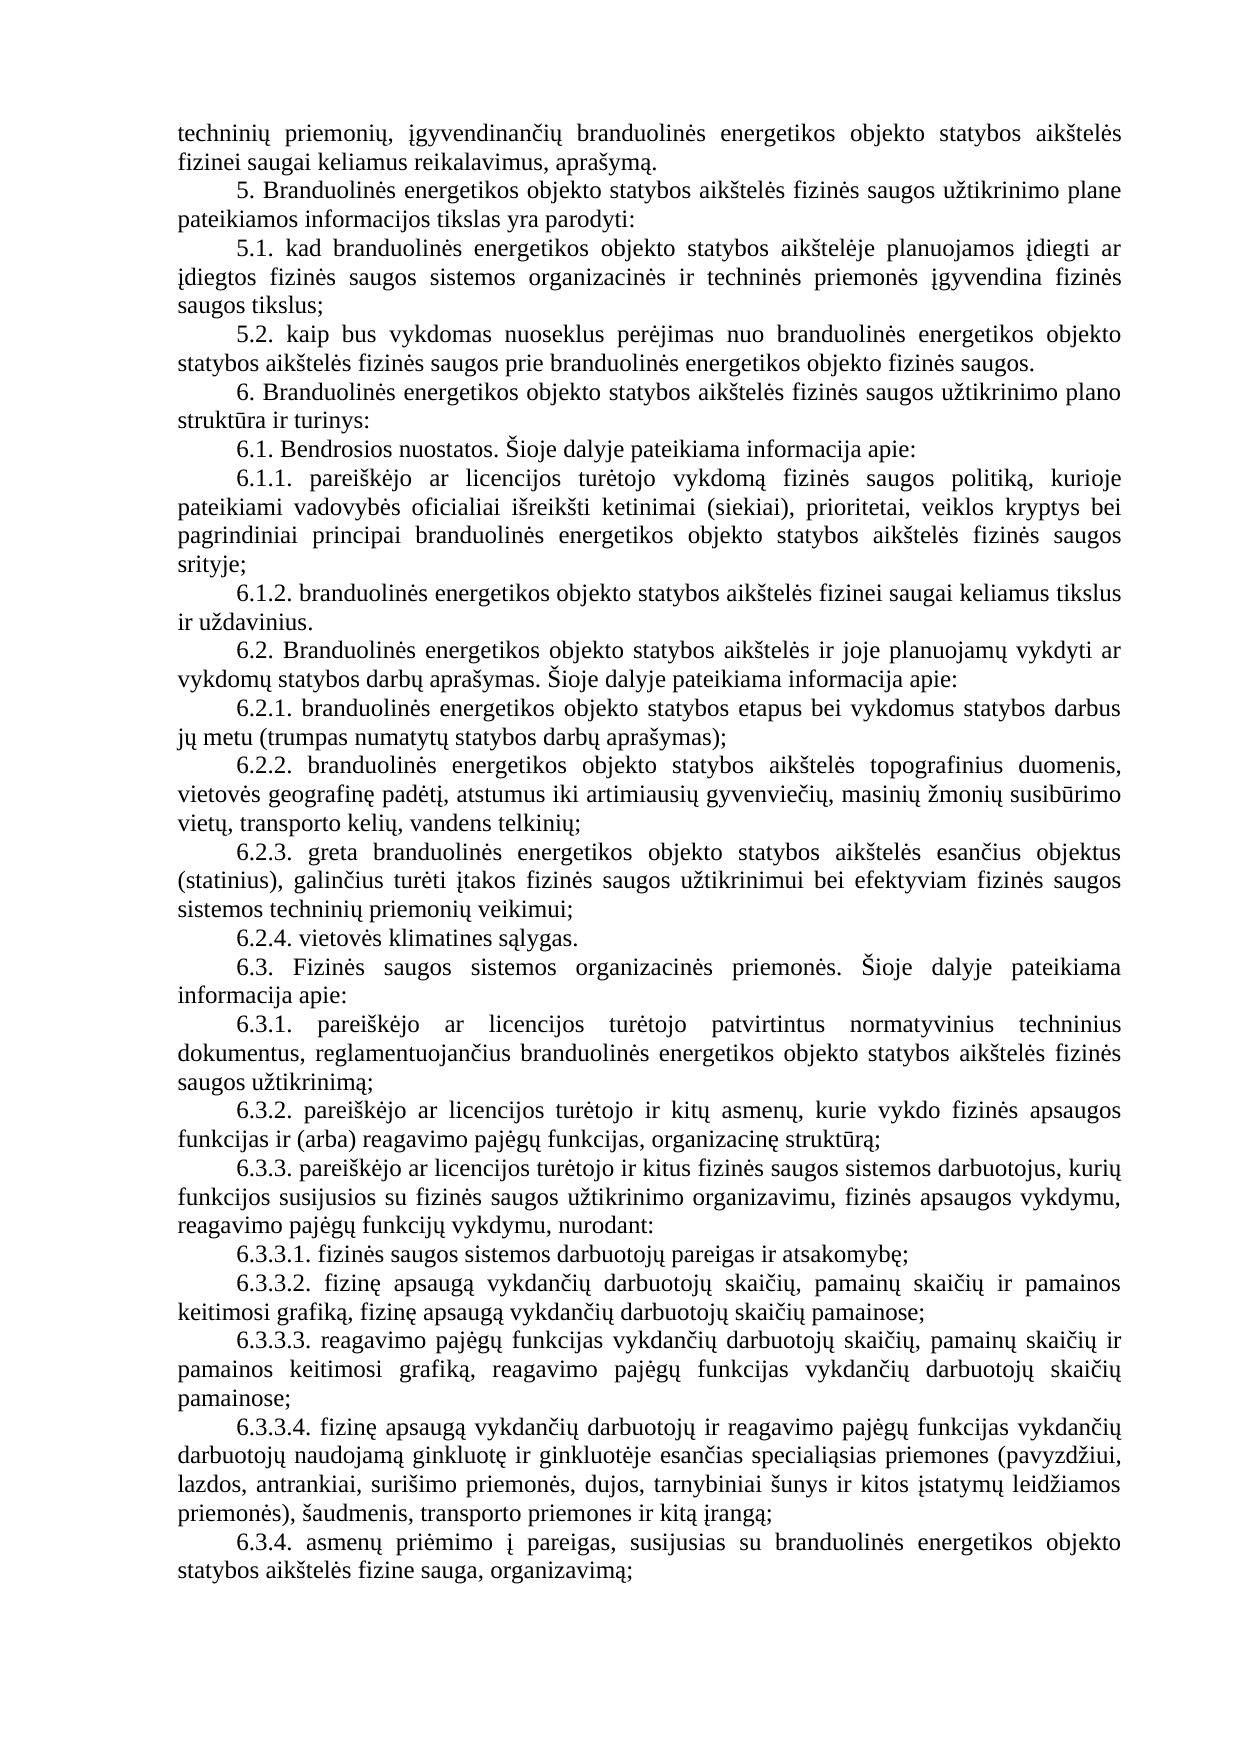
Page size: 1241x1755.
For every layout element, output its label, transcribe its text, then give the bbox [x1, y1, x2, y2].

text 6.3.3.4. fizinę apsaugą vykdančių darbuotojų ir reagavimo pajėgų funkcijas vykdančių darbuotojų naudojamą ginkluotę ir ginkluotėje esančias specialiąsias priemones (pavyzdžiui, lazdos, antrankiai, surišimo priemonės, dujos, tarnybiniai šunys ir kitos įstatymų leidžiamos priemonės), šaudmenis, transporto priemones ir kitą įrangą; [177, 1412, 1122, 1527]
text techninių priemonių, įgyvendinančių branduolinės energetikos objekto statybos aikštelės fizinei saugai keliamus reikalavimus, aprašymą. [177, 118, 1122, 176]
text 5.1. kad branduolinės energetikos objekto statybos aikštelėje planuojamos įdiegti ar įdiegtos fizinės saugos sistemos organizacinės ir techninės priemonės įgyvendina fizinės saugos tikslus; [177, 233, 1122, 319]
text 5. Branduolinės energetikos objekto statybos aikštelės fizinės saugos užtikrinimo plane pateikiamos informacijos tikslas yra parodyti: [177, 176, 1122, 233]
text 6. Branduolinės energetikos objekto statybos aikštelės fizinės saugos užtikrinimo plano struktūra ir turinys: [177, 377, 1122, 434]
text 6.2.1. branduolinės energetikos objekto statybos etapus bei vykdomus statybos darbus jų metu (trumpas numatytų statybos darbų aprašymas); [177, 693, 1122, 751]
text 6.3.3.1. fizinės saugos sistemos darbuotojų pareigas ir atsakomybę; [177, 1239, 1122, 1268]
text 6.3.3.3. reagavimo pajėgų funkcijas vykdančių darbuotojų skaičių, pamainų skaičių ir pamainos keitimosi grafiką, reagavimo pajėgų funkcijas vykdančių darbuotojų skaičių pamainose; [177, 1326, 1122, 1412]
text 6.3.3. pareiškėjo ar licencijos turėtojo ir kitus fizinės saugos sistemos darbuotojus, kurių funkcijos susijusios su fizinės saugos užtikrinimo organizavimu, fizinės apsaugos vykdymu, reagavimo pajėgų funkcijų vykdymu, nurodant: [177, 1153, 1122, 1239]
text 6.2.2. branduolinės energetikos objekto statybos aikštelės topografinius duomenis, vietovės geografinę padėtį, atstumus iki artimiausių gyvenviečių, masinių žmonių susibūrimo vietų, transporto kelių, vandens telkinių; [177, 751, 1122, 837]
text 6.1.1. pareiškėjo ar licencijos turėtojo vykdomą fizinės saugos politiką, kurioje pateikiami vadovybės oficialiai išreikšti ketinimai (siekiai), prioritetai, veiklos kryptys bei pagrindiniai principai branduolinės energetikos objekto statybos aikštelės fizinės saugos srityje; [177, 463, 1122, 578]
text 6.3.2. pareiškėjo ar licencijos turėtojo ir kitų asmenų, kurie vykdo fizinės apsaugos funkcijas ir (arba) reagavimo pajėgų funkcijas, organizacinę struktūrą; [177, 1096, 1122, 1153]
text 6.3.3.2. fizinę apsaugą vykdančių darbuotojų skaičių, pamainų skaičių ir pamainos keitimosi grafiką, fizinę apsaugą vykdančių darbuotojų skaičių pamainose; [177, 1268, 1122, 1326]
text 6.2.4. vietovės klimatines sąlygas. [177, 923, 1122, 952]
text 6.3.1. pareiškėjo ar licencijos turėtojo patvirtintus normatyvinius techninius dokumentus, reglamentuojančius branduolinės energetikos objekto statybos aikštelės fizinės saugos užtikrinimą; [177, 1009, 1122, 1096]
text 6.1.2. branduolinės energetikos objekto statybos aikštelės fizinei saugai keliamus tikslus ir uždavinius. [177, 578, 1122, 636]
text 6.1. Bendrosios nuostatos. Šioje dalyje pateikiama informacija apie: [177, 434, 1122, 463]
text 6.3.4. asmenų priėmimo į pareigas, susijusias su branduolinės energetikos objekto statybos aikštelės fizine sauga, organizavimą; [177, 1527, 1122, 1584]
text 6.2. Branduolinės energetikos objekto statybos aikštelės ir joje planuojamų vykdyti ar vykdomų statybos darbų aprašymas. Šioje dalyje pateikiama informacija apie: [177, 636, 1122, 693]
text 6.3. Fizinės saugos sistemos organizacinės priemonės. Šioje dalyje pateikiama informacija apie: [177, 952, 1122, 1009]
text 5.2. kaip bus vykdomas nuoseklus perėjimas nuo branduolinės energetikos objekto statybos aikštelės fizinės saugos prie branduolinės energetikos objekto fizinės saugos. [177, 319, 1122, 377]
text 6.2.3. greta branduolinės energetikos objekto statybos aikštelės esančius objektus (statinius), galinčius turėti įtakos fizinės saugos užtikrinimui bei efektyviam fizinės saugos sistemos techninių priemonių veikimui; [177, 837, 1122, 923]
